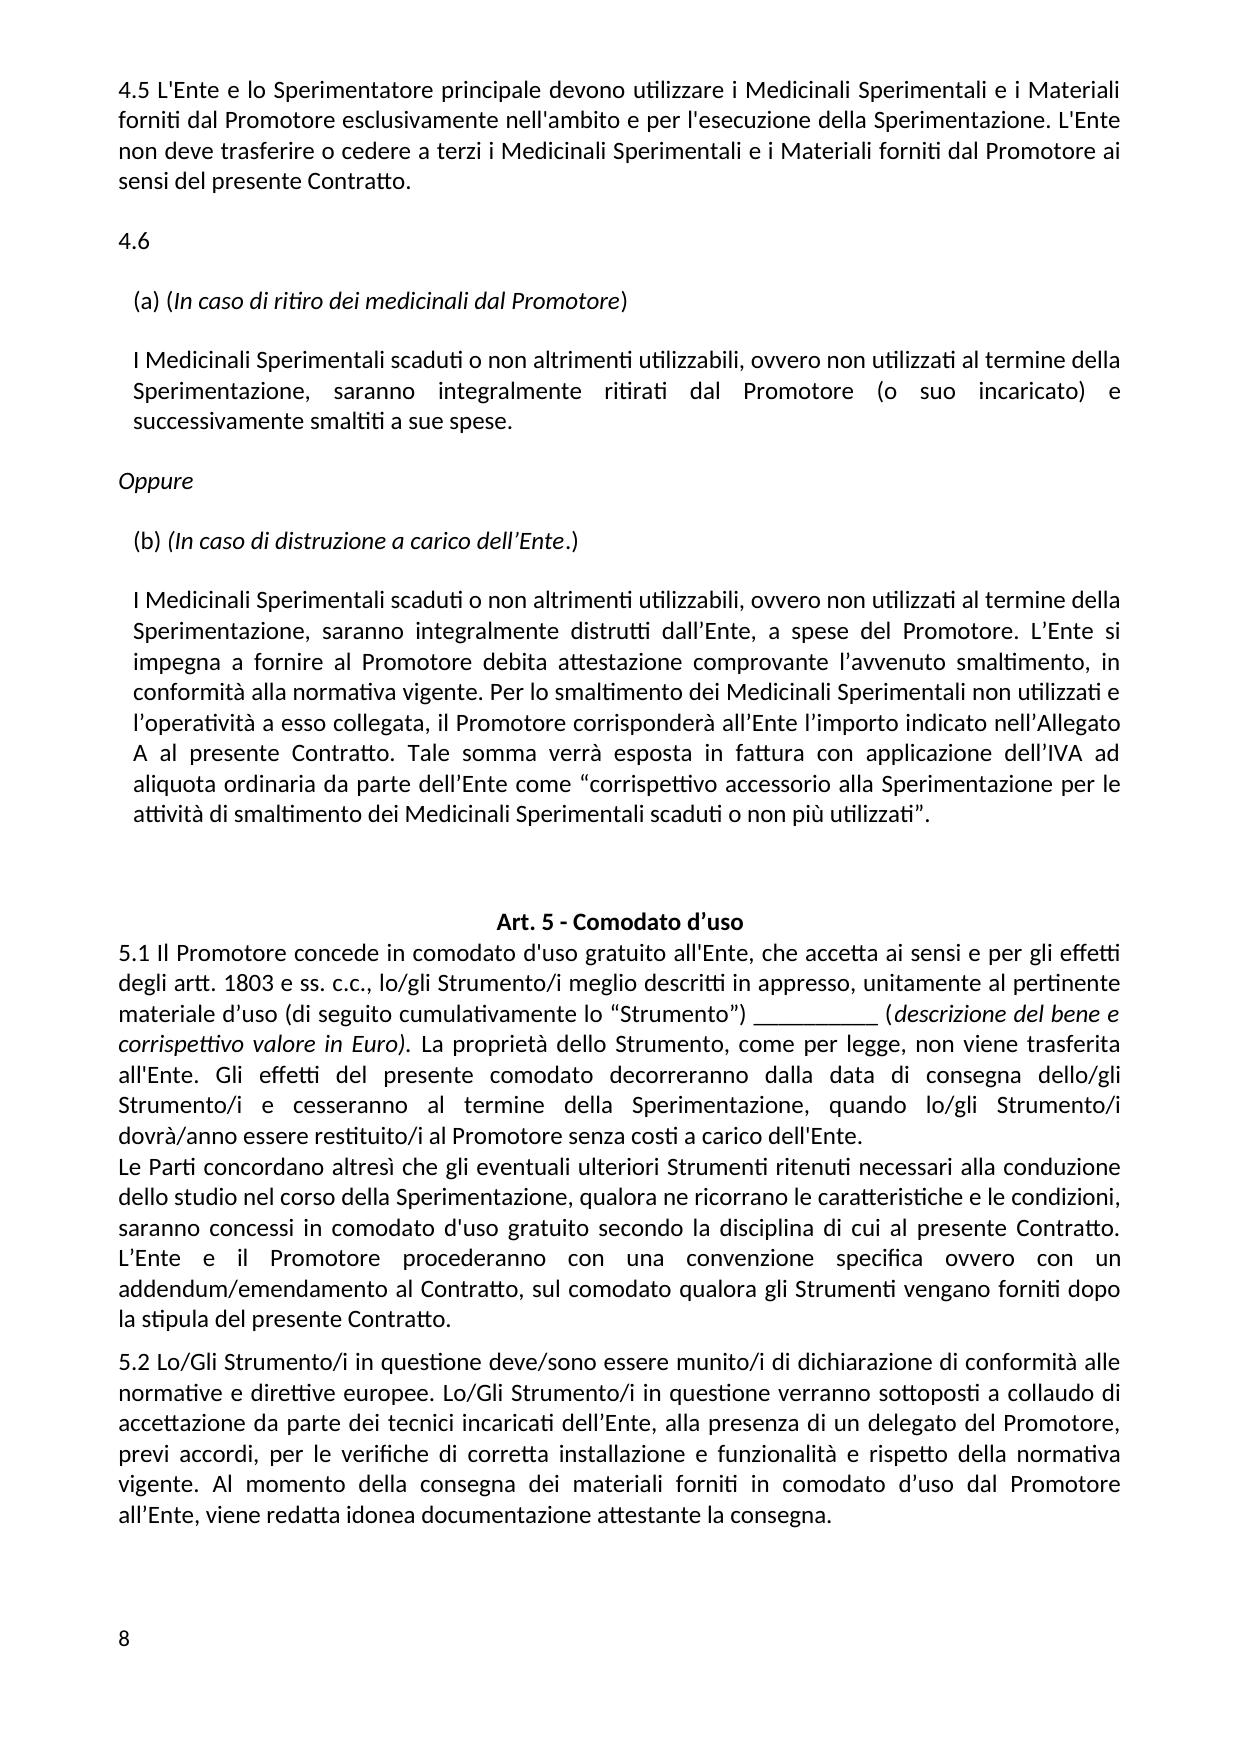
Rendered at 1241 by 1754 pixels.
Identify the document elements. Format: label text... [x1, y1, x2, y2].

text I Medicinali Sperimentali scaduti o non altrimenti utilizzabili, ovvero non utilizzati al termine della Sperimentazione, saranno integralmente distrutti dall’Ente, a spese del Promotore. L’Ente si impegna a fornire al Promotore debita attestazione comprovante l’avvenuto smaltimento, in conformità alla normativa vigente. Per lo smaltimento dei Medicinali Sperimentali non utilizzati e l’operatività a esso collegata, il Promotore corrisponderà all’Ente l’importo indicato nell’Allegato A al presente Contratto. Tale somma verrà esposta in fattura con applicazione dell’IVA ad aliquota ordinaria da parte dell’Ente come “corrispettivo accessorio alla Sperimentazione per le attività di smaltimento dei Medicinali Sperimentali scaduti o non più utilizzati”. [133, 584, 1122, 829]
text Oppure [118, 465, 1122, 496]
text (a) (In caso di ritiro dei medicinali dal Promotore) [133, 285, 1122, 315]
text 5.2 Lo/Gli Strumento/i in questione deve/sono essere munito/i di dichiarazione di conformità alle normative e direttive europee. Lo/Gli Strumento/i in questione verranno sottoposti a collaudo di accettazione da parte dei tecnici incaricati dell’Ente, alla presenza di un delegato del Promotore, previ accordi, per le verifiche di corretta installazione e funzionalità e rispetto della normativa vigente. Al momento della consegna dei materiali forniti in comodato d’uso dal Promotore all’Ente, viene redatta idonea documentazione attestante la consegna. [118, 1346, 1122, 1529]
text 4.5 L'Ente e lo Sperimentatore principale devono utilizzare i Medicinali Sperimentali e i Materiali forniti dal Promotore esclusivamente nell'ambito e per l'esecuzione della Sperimentazione. L'Ente non deve trasferire o cedere a terzi i Medicinali Sperimentali e i Materiali forniti dal Promotore ai sensi del presente Contratto. [118, 74, 1122, 196]
text (b) (In caso di distruzione a carico dell’Ente.) [133, 525, 1122, 555]
text 5.1 Il Promotore concede in comodato d'uso gratuito all'Ente, che accetta ai sensi e per gli effetti degli artt. 1803 e ss. c.c., lo/gli Strumento/i meglio descritti in appresso, unitamente al pertinente materiale d’uso (di seguito cumulativamente lo “Strumento”) __________ (descrizione del bene e corrispettivo valore in Euro). La proprietà dello Strumento, come per legge, non viene trasferita all'Ente. Gli effetti del presente comodato decorreranno dalla data di consegna dello/gli Strumento/i e cesseranno al termine della Sperimentazione, quando lo/gli Strumento/i dovrà/anno essere restituito/i al Promotore senza costi a carico dell'Ente. [118, 937, 1122, 1151]
text I Medicinali Sperimentali scaduti o non altrimenti utilizzabili, ovvero non utilizzati al termine della Sperimentazione, saranno integralmente ritirati dal Promotore (o suo incaricato) e successivamente smaltiti a sue spese. [133, 344, 1122, 436]
text 4.6 [118, 225, 1122, 256]
text Art. 5 - Comodato d’uso [118, 906, 1122, 937]
text Le Parti concordano altresì che gli eventuali ulteriori Strumenti ritenuti necessari alla conduzione dello studio nel corso della Sperimentazione, qualora ne ricorrano le caratteristiche e le condizioni, saranno concessi in comodato d'uso gratuito secondo la disciplina di cui al presente Contratto. L’Ente e il Promotore procederanno con una convenzione specifica ovvero con un addendum/emendamento al Contratto, sul comodato qualora gli Strumenti vengano forniti dopo la stipula del presente Contratto. [118, 1151, 1122, 1334]
